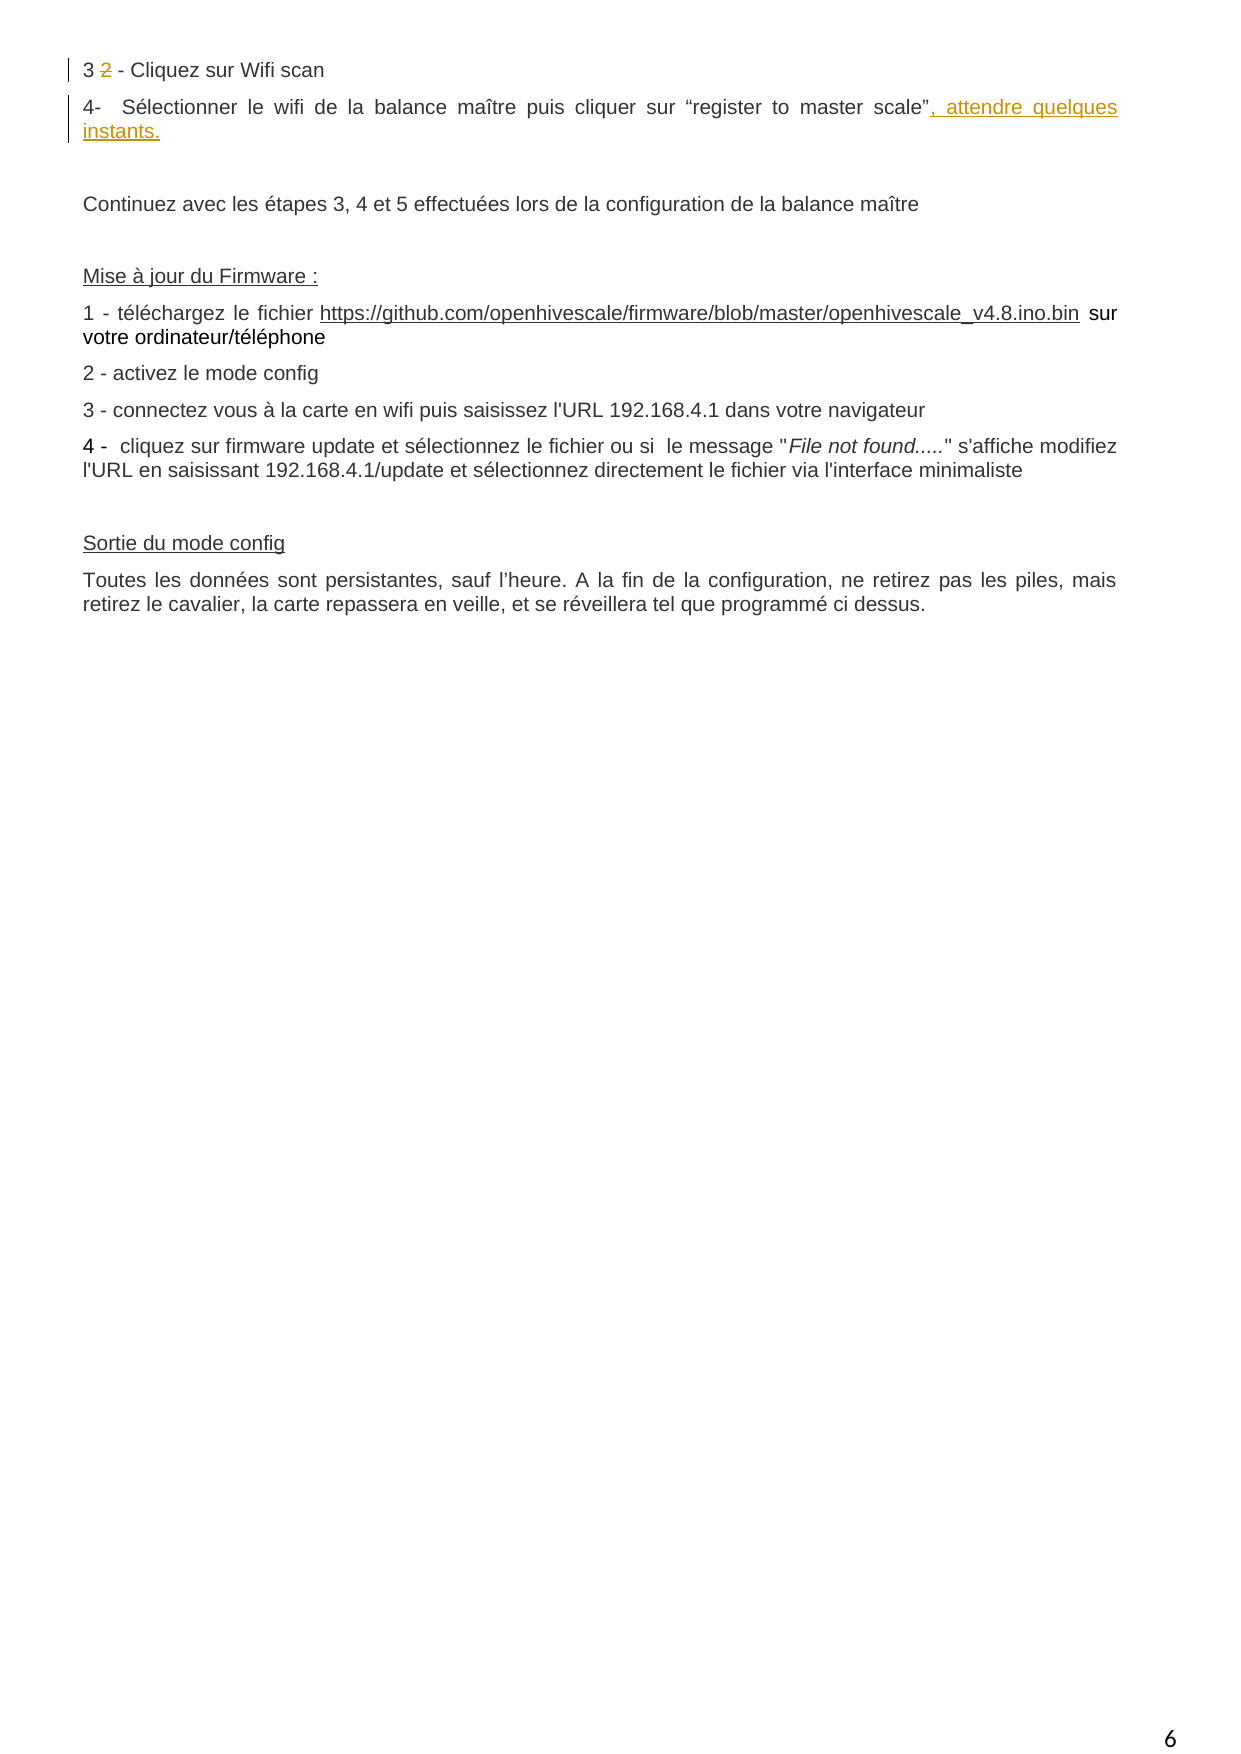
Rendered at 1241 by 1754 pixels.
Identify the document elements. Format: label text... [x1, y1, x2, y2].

text 4- Sélectionner le wifi de la balance maître puis cliquer sur “register to master scale”, attendre quelques instants. [83, 94, 1117, 142]
text 3 - connectez vous à la carte en wifi puis saisissez l'URL 192.168.4.1 dans votre navigateur [83, 398, 1117, 422]
text 3 - Cliquez sur Wifi scan [83, 58, 1117, 82]
text Mise à jour du Firmware : [83, 264, 1117, 288]
text Sortie du mode config [83, 531, 1117, 555]
text 4 - cliquez sur firmware update et sélectionnez le fichier ou si le message "File not found....." s'affiche modifiez l'URL en saisissant 192.168.4.1/update et sélectionnez directement le fichier via l'interface minimaliste [83, 434, 1117, 482]
text Toutes les données sont persistantes, sauf l’heure. A la fin de la configuration, ne retirez pas les piles, mais retirez le cavalier, la carte repassera en veille, et se réveillera tel que programmé ci dessus. [83, 567, 1117, 615]
text 1 - téléchargez le fichier https://github.com/openhivescale/firmware/blob/master/openhivescale_v4.8.ino.bin sur votre ordinateur/téléphone [83, 301, 1117, 349]
text 2 - activez le mode config [83, 361, 1117, 385]
text Continuez avec les étapes 3, 4 et 5 effectuées lors de la configuration de la balance maître [83, 191, 1117, 215]
